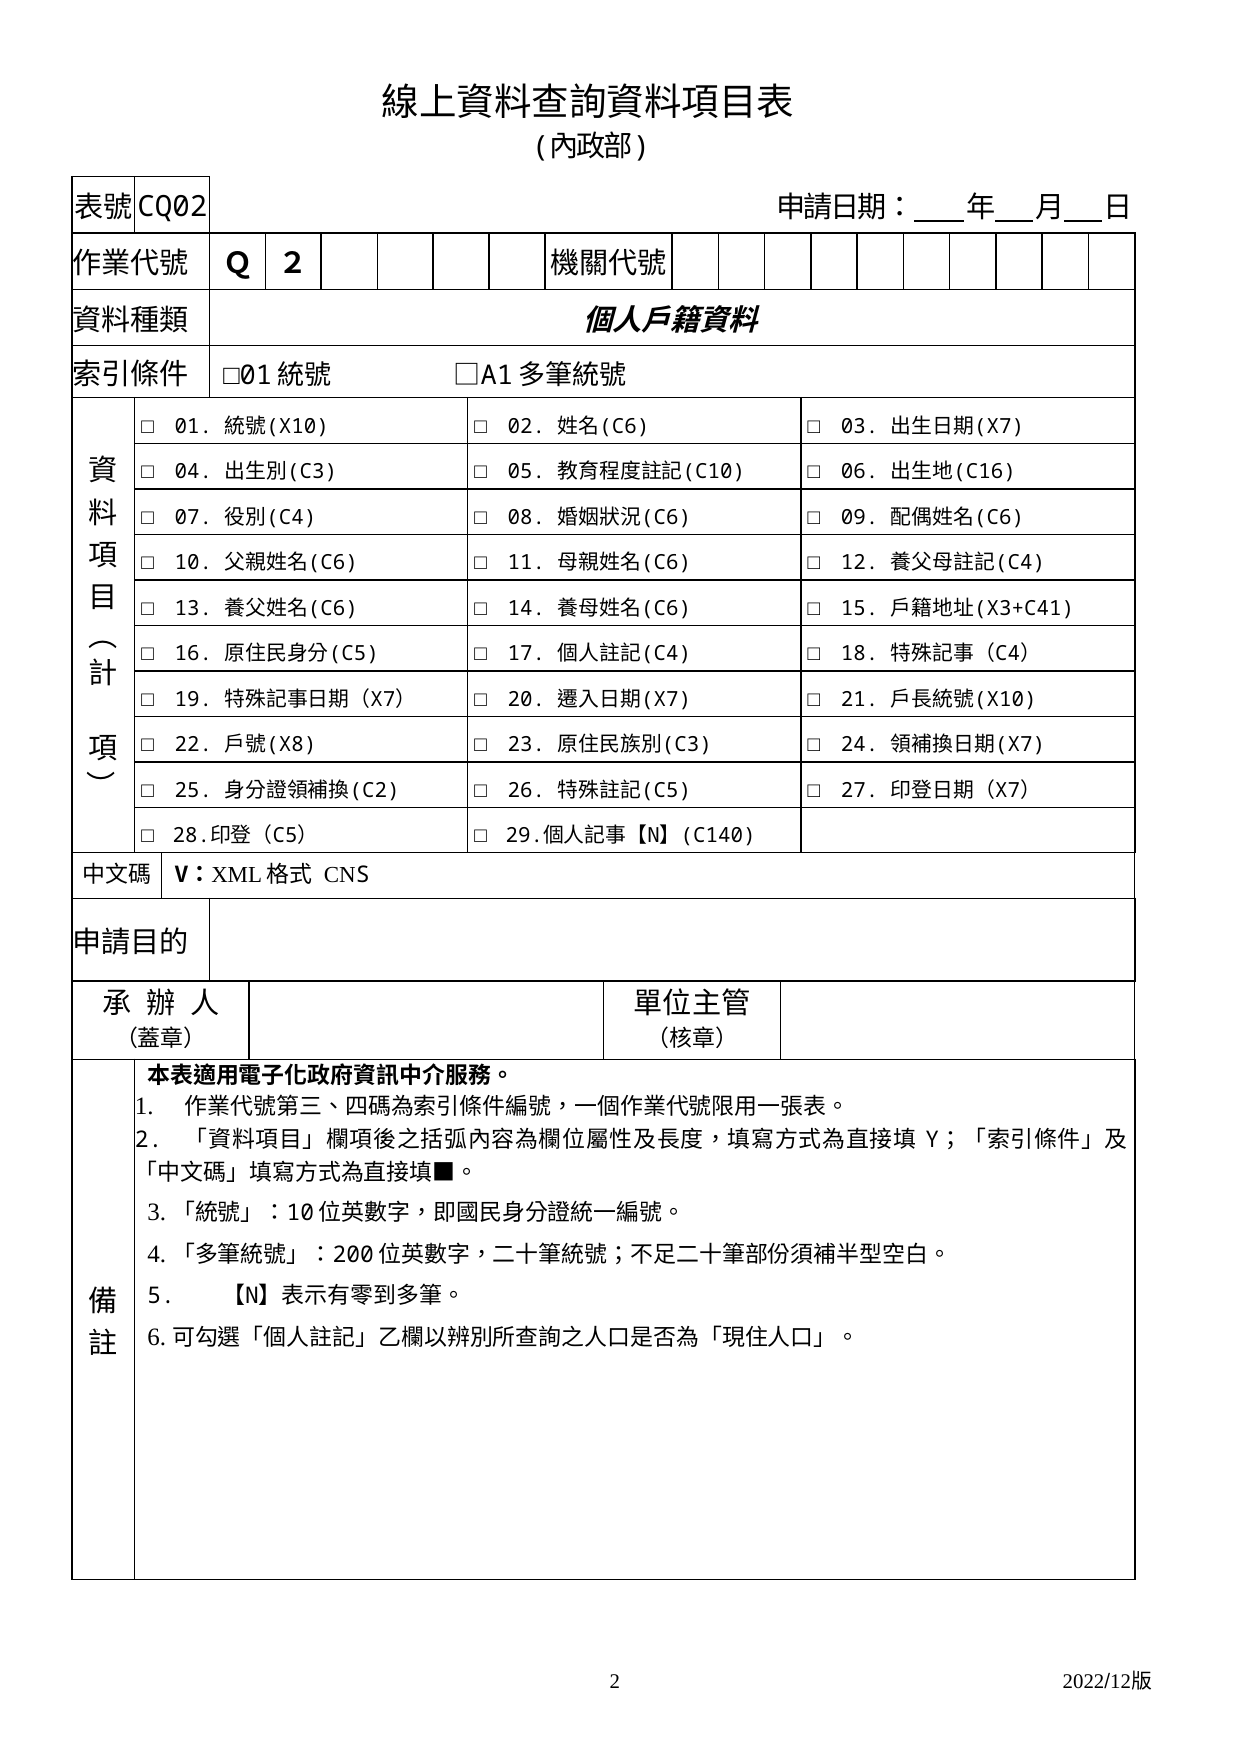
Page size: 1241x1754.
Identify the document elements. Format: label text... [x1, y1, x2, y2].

table_cell 29.個人記事【N】(C140) [495, 808, 800, 852]
table_cell [765, 234, 810, 288]
table_header 申請日期： 年 月 日 [210, 176, 1135, 232]
table_cell □ [468, 626, 495, 670]
table_cell [495, 853, 801, 898]
text (內政部) [89, 130, 1152, 163]
table_cell 單位主管 （核章） [604, 982, 780, 1058]
table_cell □ [802, 672, 828, 716]
table_header CQ02 [135, 177, 209, 232]
table_cell 身分證領補換(C2) [162, 763, 467, 807]
table_cell □ [135, 808, 162, 852]
table_cell □ [468, 672, 495, 716]
table_cell 特殊註記(C5) [495, 763, 800, 807]
table_cell □ [802, 763, 828, 807]
table_cell 印登日期（X7） [828, 763, 1134, 807]
table_cell □ [135, 535, 162, 579]
table_cell □ [468, 398, 495, 442]
table_cell [673, 234, 718, 288]
table_cell 特殊記事日期（X7） [162, 672, 467, 716]
table_cell 本表適用電子化政府資訊中介服務。 作業代號第三、四碼為索引條件編號，一個作業代號限用一張表。 「資料項目」欄項後之括弧內容為欄位屬性及長度，填寫方式為直接填Y；「索引條件」及「中文碼」填寫方式為直接填■。 「統號」：10位英數字，即國民身分證統一編號。 「多筆統號」：200位英數字，二十筆統號；不足二十筆部份須補半型空白。 【N】表示有零到多筆。 可勾選「個人註記」乙欄以辨別所查詢之人口是否為「現住人口」。 [135, 1060, 1134, 1579]
table_cell 養母姓名(C6) [495, 581, 800, 624]
table_cell 教育程度註記(C10) [495, 444, 800, 488]
table_cell Ｑ [210, 234, 265, 288]
table_cell □ [135, 490, 162, 533]
table_cell 戶號(X8) [162, 717, 467, 761]
table_cell □ [135, 581, 162, 624]
table_cell □01統號 □A1多筆統號 [210, 346, 1134, 397]
table_cell [997, 234, 1041, 288]
table_cell □ [135, 398, 162, 442]
table_cell [828, 853, 1134, 898]
table_cell 婚姻狀況(C6) [495, 490, 800, 533]
table_cell [950, 234, 995, 288]
table_cell □ [802, 626, 828, 670]
table_cell □ [468, 763, 495, 807]
table_cell □ [802, 535, 828, 579]
table_cell □ [135, 626, 162, 670]
table_cell □ [135, 672, 162, 716]
table_cell □ [468, 581, 495, 624]
table_cell [719, 234, 764, 288]
table_cell [210, 899, 1134, 980]
table_cell 作業代號 [73, 234, 209, 288]
table_cell 特殊記事（C4） [828, 626, 1134, 670]
table_cell V：XML格式 CNS [162, 853, 468, 898]
table_cell 28.印登（C5） [162, 808, 467, 852]
table_cell 姓名(C6) [495, 398, 800, 442]
table_cell 索引條件 [73, 346, 209, 397]
table_cell 配偶姓名(C6) [828, 490, 1134, 533]
table_cell [1043, 234, 1088, 288]
table_cell [322, 234, 377, 288]
table_cell □ [802, 444, 828, 488]
table_cell □ [468, 490, 495, 533]
table_cell □ [135, 717, 162, 761]
table_cell 資料項目 ︵ 計 項 ︶ [73, 398, 134, 852]
table_cell [801, 853, 828, 898]
table_cell [858, 234, 903, 288]
table_cell □ [468, 444, 495, 488]
table_cell 申請目的 [73, 899, 209, 980]
table_cell [250, 982, 603, 1058]
table_cell 役別(C4) [162, 490, 467, 533]
table_cell □ [135, 444, 162, 488]
table_cell □ [802, 717, 828, 761]
table_cell 戶長統號(X10) [828, 672, 1134, 716]
table_cell 父親姓名(C6) [162, 535, 467, 579]
table_cell 個人戶籍資料 [210, 290, 1134, 345]
table_header 表號 [73, 177, 134, 232]
table_cell [828, 808, 1134, 852]
table_cell 原住民身分(C5) [162, 626, 467, 670]
table_cell [1089, 234, 1134, 288]
table_cell ２ [266, 234, 320, 288]
table_cell [378, 234, 432, 288]
table_cell 母親姓名(C6) [495, 535, 800, 579]
table_cell □ [468, 808, 495, 852]
table_cell [490, 234, 544, 288]
table_cell 統號(X10) [162, 398, 467, 442]
table_cell [802, 808, 828, 852]
table_cell 出生別(C3) [162, 444, 467, 488]
table_cell □ [802, 490, 828, 533]
table_cell [904, 234, 949, 288]
table_cell 備註 [73, 1060, 134, 1579]
table_cell 領補換日期(X7) [828, 717, 1134, 761]
table_cell 承 辦 人 （蓋章） [73, 982, 248, 1058]
table_cell □ [468, 535, 495, 579]
table_cell 出生地(C16) [828, 444, 1134, 488]
table_cell 養父母註記(C4) [828, 535, 1134, 579]
table_cell [781, 982, 1134, 1058]
table_cell 個人註記(C4) [495, 626, 800, 670]
table_cell □ [468, 717, 495, 761]
table_cell 遷入日期(X7) [495, 672, 800, 716]
table_cell □ [135, 763, 162, 807]
table_cell 養父姓名(C6) [162, 581, 467, 624]
table_cell [812, 234, 856, 288]
table_cell [434, 234, 488, 288]
table_cell 資料種類 [73, 290, 209, 345]
table_cell 中文碼 [73, 853, 161, 898]
table_cell 出生日期(X7) [828, 398, 1134, 442]
table_cell 戶籍地址(X3+C41) [828, 581, 1134, 624]
table_cell 原住民族別(C3) [495, 717, 800, 761]
table_cell □ [802, 398, 828, 442]
table_header 線上資料查詢資料項目表 [244, 59, 932, 117]
table_cell 機關代號 [546, 234, 671, 288]
table_cell [468, 853, 495, 898]
table_cell □ [802, 581, 828, 624]
